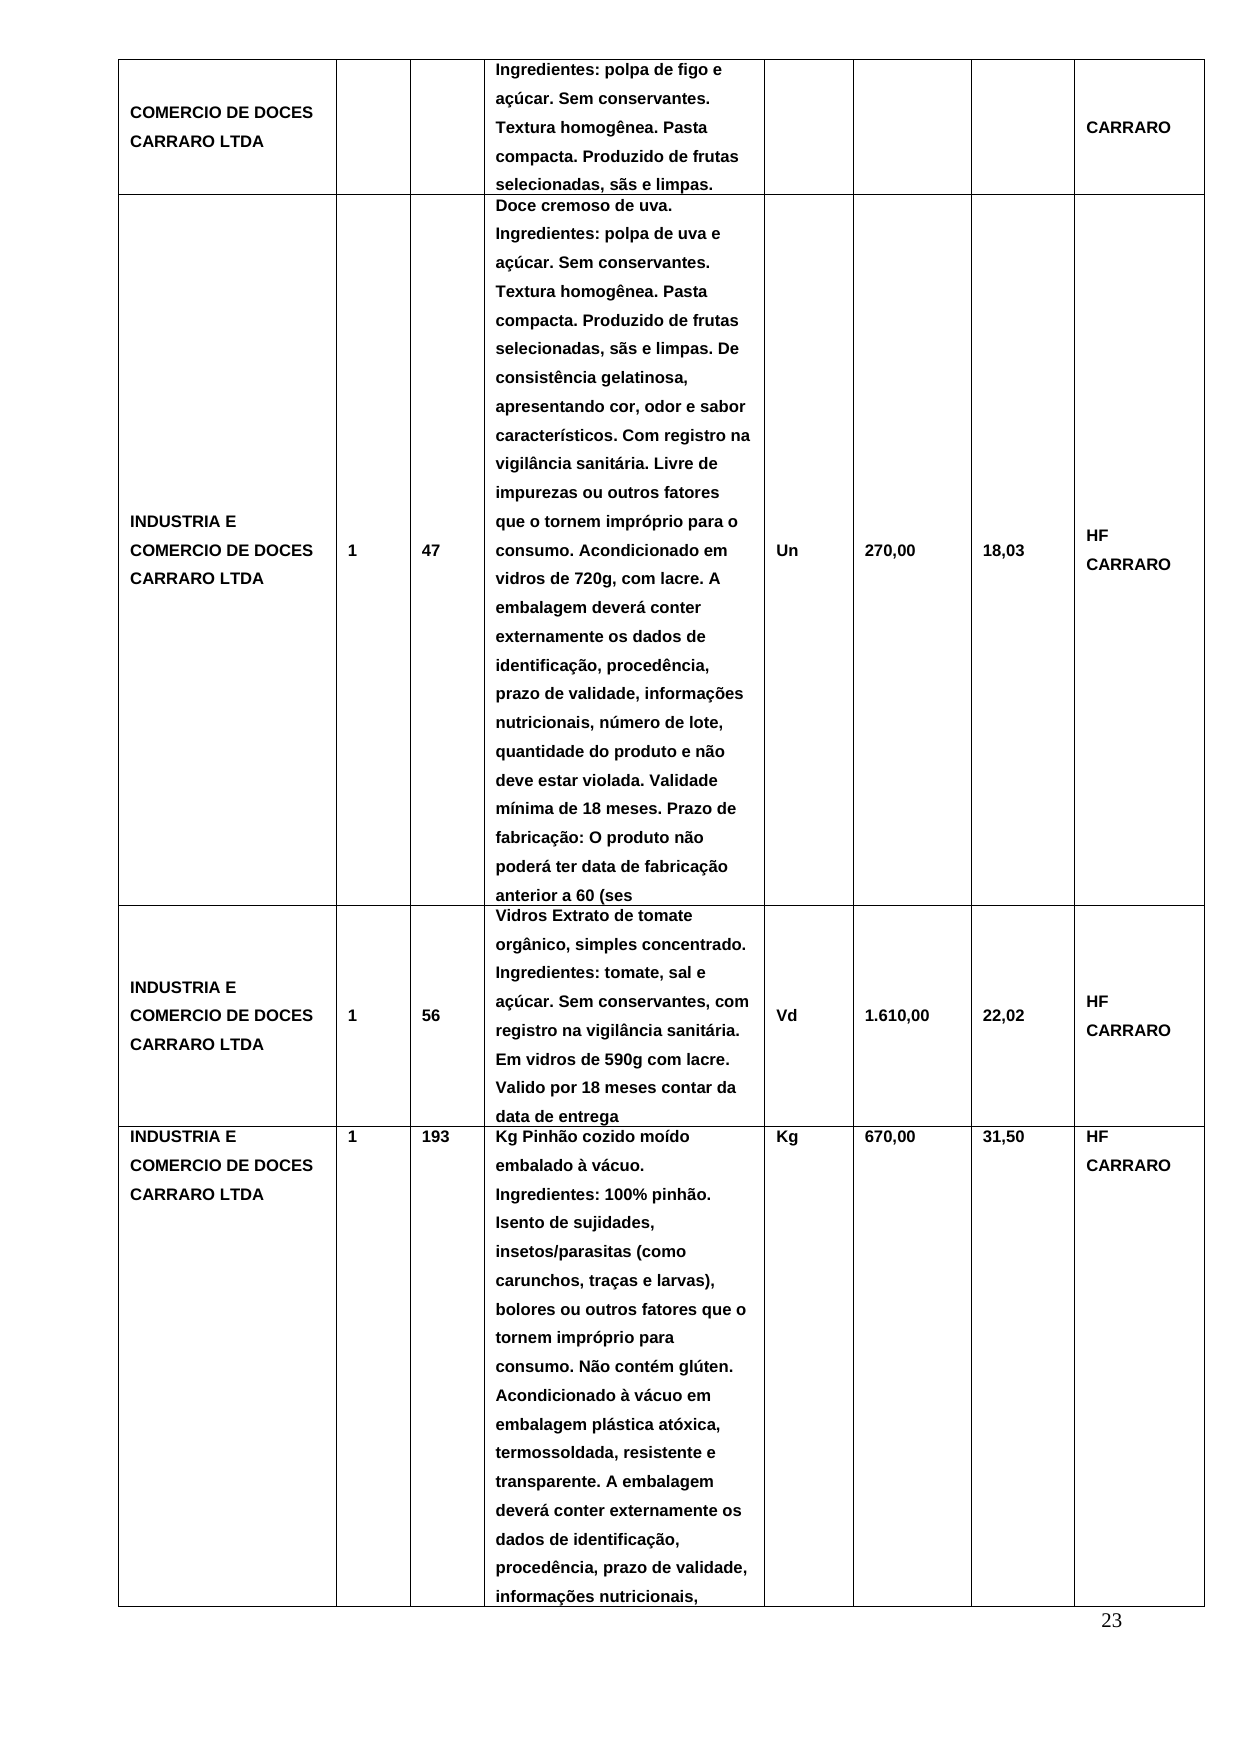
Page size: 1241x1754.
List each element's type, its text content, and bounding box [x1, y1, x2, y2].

table_cell INDUSTRIA E COMERCIO DE DOCES CARRARO LTDA [119, 195, 336, 904]
table_cell HF CARRARO [1075, 906, 1204, 1126]
table_cell 22,02 [972, 906, 1074, 1126]
table_cell 1.610,00 [854, 906, 971, 1126]
table_cell HF CARRARO [1075, 195, 1204, 904]
table_cell 1 [337, 906, 410, 1126]
table_cell Kg [765, 1127, 853, 1606]
table_cell Doce cremoso de uva. Ingredientes: polpa de uva e açúcar. Sem conservantes. Textura homogênea. Pasta compacta. Produzido de frutas selecionadas, sãs e limpas. De consistência gelatinosa, apresentando cor, odor e sabor característicos. Com registro na vigilância sanitária. Livre de impurezas ou outros fatores que o tornem impróprio para o consumo. Acondicionado em vidros de 720g, com lacre. A embalagem deverá conter externamente os dados de identificação, procedência, prazo de validade, informações nutricionais, número de lote, quantidade do produto e não deve estar violada. Validade mínima de 18 meses. Prazo de fabricação: O produto não poderá ter data de fabricação anterior a 60 (ses [485, 195, 764, 904]
table_cell Kg Pinhão cozido moído embalado à vácuo. Ingredientes: 100% pinhão. Isento de sujidades, insetos/parasitas (como carunchos, traças e larvas), bolores ou outros fatores que o tornem impróprio para consumo. Não contém glúten. Acondicionado à vácuo em embalagem plástica atóxica, termossoldada, resistente e transparente. A embalagem deverá conter externamente os dados de identificação, procedência, prazo de validade, informações nutricionais, [485, 1127, 764, 1606]
table_cell [854, 60, 971, 194]
table_cell 1 [337, 1127, 410, 1606]
table_cell [972, 60, 1074, 194]
table_cell COMERCIO DE DOCES CARRARO LTDA [119, 60, 336, 194]
table_cell 193 [411, 1127, 484, 1606]
table_cell [337, 60, 410, 194]
table_cell 270,00 [854, 195, 971, 904]
table_cell Un [765, 195, 853, 904]
table_cell 31,50 [972, 1127, 1074, 1606]
table_cell Ingredientes: polpa de figo e açúcar. Sem conservantes. Textura homogênea. Pasta compacta. Produzido de frutas selecionadas, sãs e limpas. [485, 60, 764, 194]
table_cell CARRARO [1075, 60, 1204, 194]
table_cell [765, 60, 853, 194]
table_cell 18,03 [972, 195, 1074, 904]
table_cell INDUSTRIA E COMERCIO DE DOCES CARRARO LTDA [119, 906, 336, 1126]
table_cell 47 [411, 195, 484, 904]
table_cell HF CARRARO [1075, 1127, 1204, 1606]
table_cell Vd [765, 906, 853, 1126]
table_cell [411, 60, 484, 194]
table_cell 56 [411, 906, 484, 1126]
table_cell 1 [337, 195, 410, 904]
table_cell 670,00 [854, 1127, 971, 1606]
table_cell INDUSTRIA E COMERCIO DE DOCES CARRARO LTDA [119, 1127, 336, 1606]
table_cell Vidros Extrato de tomate orgânico, simples concentrado. Ingredientes: tomate, sal e açúcar. Sem conservantes, com registro na vigilância sanitária. Em vidros de 590g com lacre. Valido por 18 meses contar da data de entrega [485, 906, 764, 1126]
